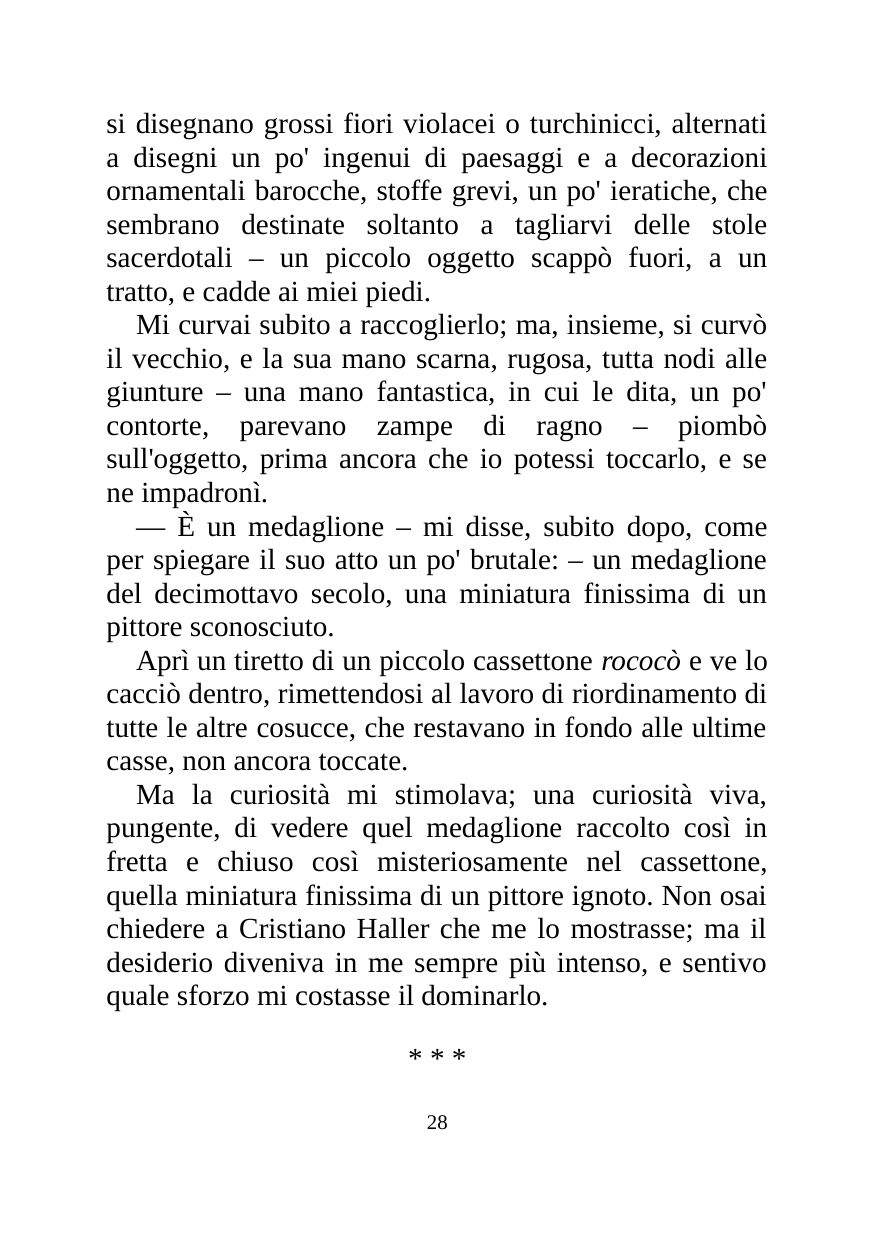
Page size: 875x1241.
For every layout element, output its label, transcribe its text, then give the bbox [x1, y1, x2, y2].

text — È un medaglione – mi disse, subito dopo, come per spiegare il suo atto un po' brutale: – un medaglione del decimottavo secolo, una miniatura finissima di un pittore sconosciuto. [106, 509, 768, 643]
text Aprì un tiretto di un piccolo cassettone rococò e ve lo cacciò dentro, rimettendosi al lavoro di riordinamento di tutte le altre cosucce, che restavano in fondo alle ultime casse, non ancora toccate. [106, 643, 768, 777]
text Ma la curiosità mi stimolava; una curiosità viva, pungente, di vedere quel medaglione raccolto così in fretta e chiuso così misteriosamente nel cassettone, quella miniatura finissima di un pittore ignoto. Non osai chiedere a Cristiano Haller che me lo mostrasse; ma il desiderio diveniva in me sempre più intenso, e sentivo quale sforzo mi costasse il dominarlo. [106, 777, 768, 1012]
text * * * [106, 1041, 768, 1075]
text Mi curvai subito a raccoglierlo; ma, insieme, si curvò il vecchio, e la sua mano scarna, rugosa, tutta nodi alle giunture – una mano fantastica, in cui le dita, un po' contorte, parevano zampe di ragno – piombò sull'oggetto, prima ancora che io potessi toccarlo, e se ne impadronì. [106, 307, 768, 509]
text si disegnano grossi fiori violacei o turchinicci, alternati a disegni un po' ingenui di paesaggi e a decorazioni ornamentali barocche, stoffe grevi, un po' ieratiche, che sembrano destinate soltanto a tagliarvi delle stole sacerdotali – un piccolo oggetto scappò fuori, a un tratto, e cadde ai miei piedi. [106, 106, 768, 307]
